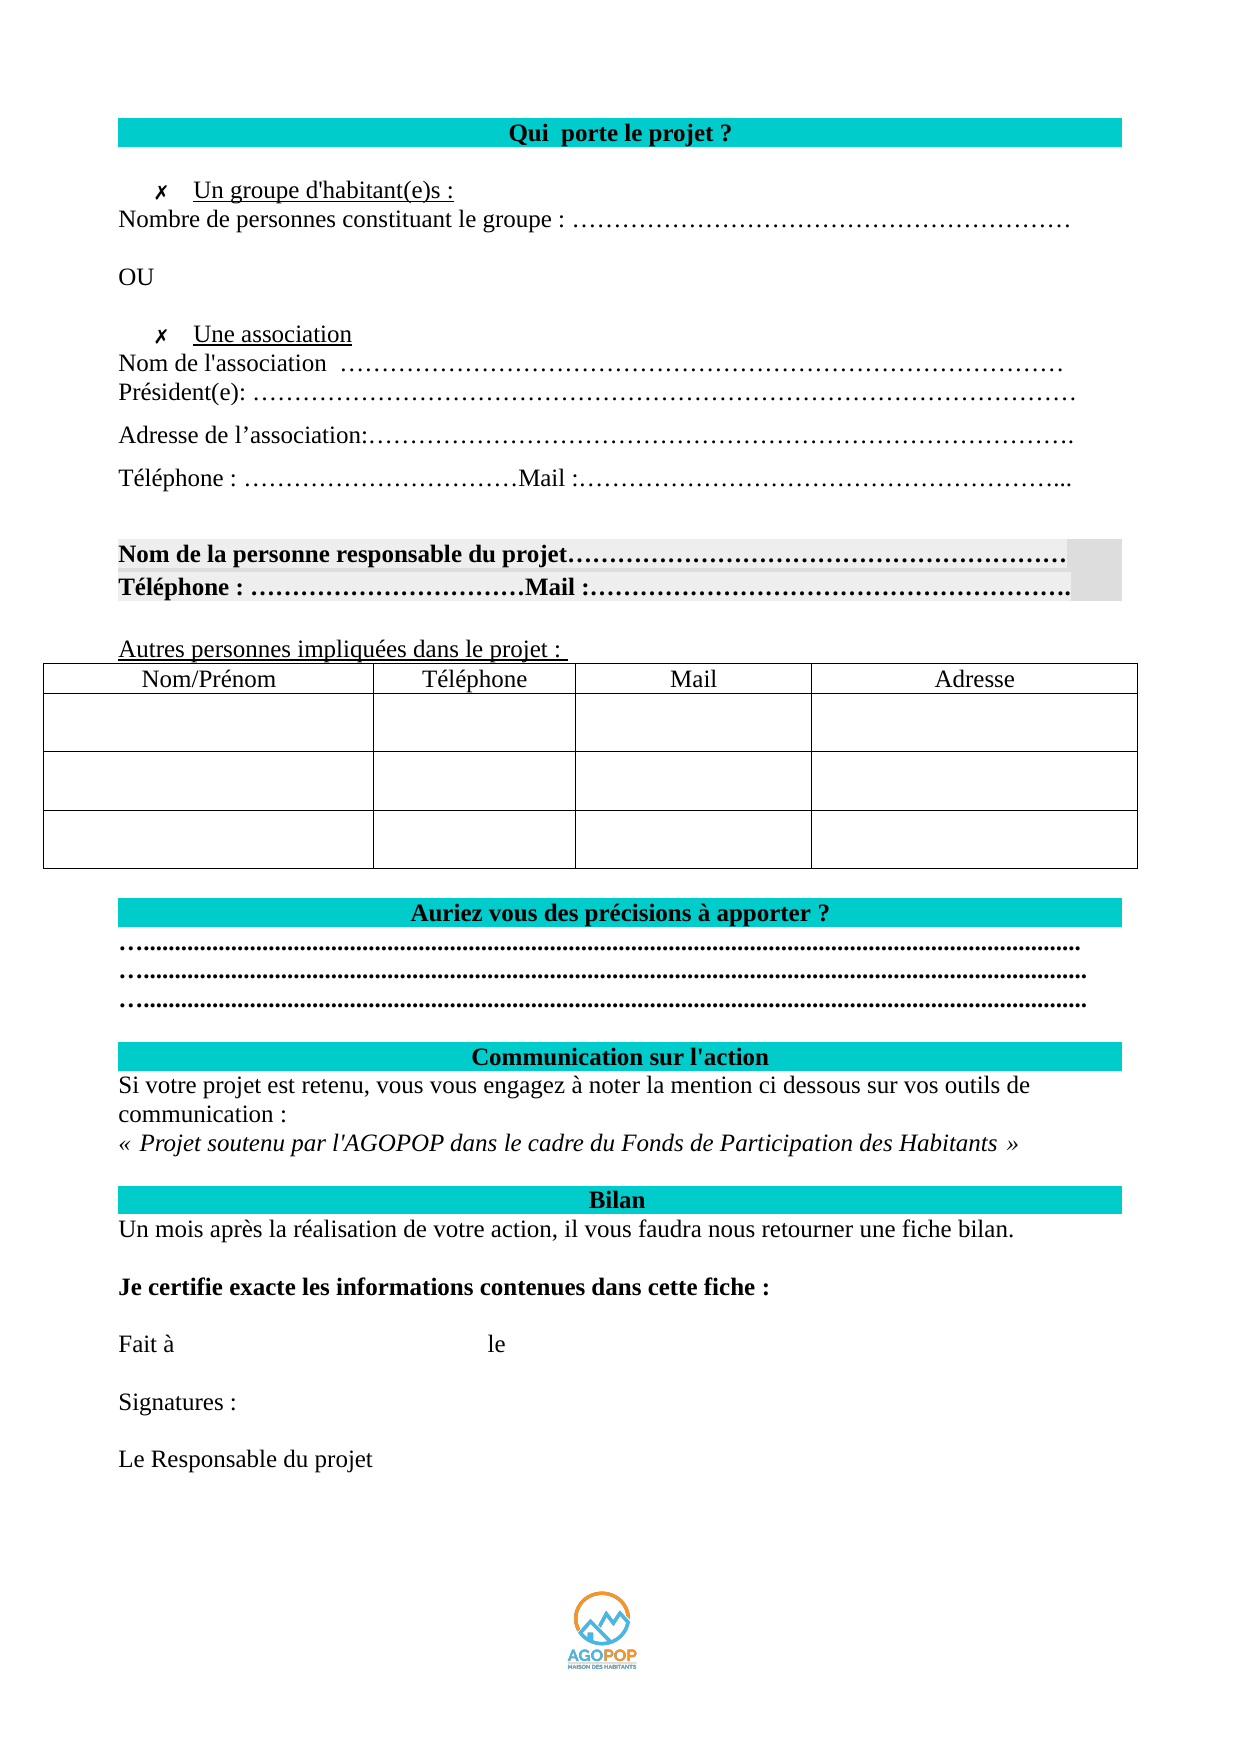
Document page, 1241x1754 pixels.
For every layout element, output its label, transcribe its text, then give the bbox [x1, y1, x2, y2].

text Adresse de l’association:…………………………………………………………………………. [118, 420, 1122, 449]
text Signatures : [118, 1387, 1122, 1416]
text Président(e): ……………………………………………………………………………………… [118, 377, 1122, 406]
text Téléphone : ……………………………Mail :…………………………………………………... [118, 463, 1122, 492]
table_header Téléphone [374, 664, 575, 693]
text Nom de l'association …………………………………………………………………………… [118, 348, 1122, 377]
table_cell [812, 811, 1137, 868]
text « Projet soutenu par l'AGOPOP dans le cadre du Fonds de Participation des Habitants » [118, 1128, 1122, 1157]
text …...................................................................................................................................................... [118, 927, 1122, 956]
text Un mois après la réalisation de votre action, il vous faudra nous retourner une fiche bilan. [118, 1214, 1122, 1243]
table_header Nom/Prénom [44, 664, 373, 693]
table_cell [576, 752, 811, 810]
list Un groupe d'habitant(e)s : [156, 176, 1122, 204]
table_cell [812, 694, 1137, 751]
table_cell [44, 752, 373, 810]
text Auriez vous des précisions à apporter ? [118, 898, 1122, 927]
text Qui porte le projet ? [118, 118, 1122, 147]
text OU [118, 262, 1122, 291]
text Si votre projet est retenu, vous vous engagez à noter la mention ci dessous sur vos outils de communication : [118, 1071, 1122, 1128]
text …....................................................................................................................................................... [118, 956, 1122, 984]
text Nombre de personnes constituant le groupe : …………………………………………………… [118, 204, 1122, 233]
table_cell [44, 694, 373, 751]
table_header Adresse [812, 664, 1137, 693]
table_cell [44, 811, 373, 868]
text Communication sur l'action [118, 1042, 1122, 1071]
table_cell [374, 694, 575, 751]
table_cell [576, 694, 811, 751]
table_header Mail [576, 664, 811, 693]
text Autres personnes impliquées dans le projet : [118, 634, 1122, 663]
picture [553, 1587, 652, 1682]
text Téléphone : ……………………………Mail :…………………………………………………. [118, 572, 1122, 601]
table_cell [576, 811, 811, 868]
table_cell [374, 811, 575, 868]
text Fait à le [118, 1329, 1122, 1358]
list Une association [156, 319, 1122, 348]
text Nom de la personne responsable du projet…………………………………………………… [118, 539, 1122, 568]
text Le Responsable du projet [118, 1444, 1122, 1473]
table_cell [374, 752, 575, 810]
table_cell [812, 752, 1137, 810]
text Bilan [118, 1186, 1122, 1214]
text …....................................................................................................................................................... [118, 984, 1122, 1013]
text Je certifie exacte les informations contenues dans cette fiche : [118, 1272, 1122, 1301]
